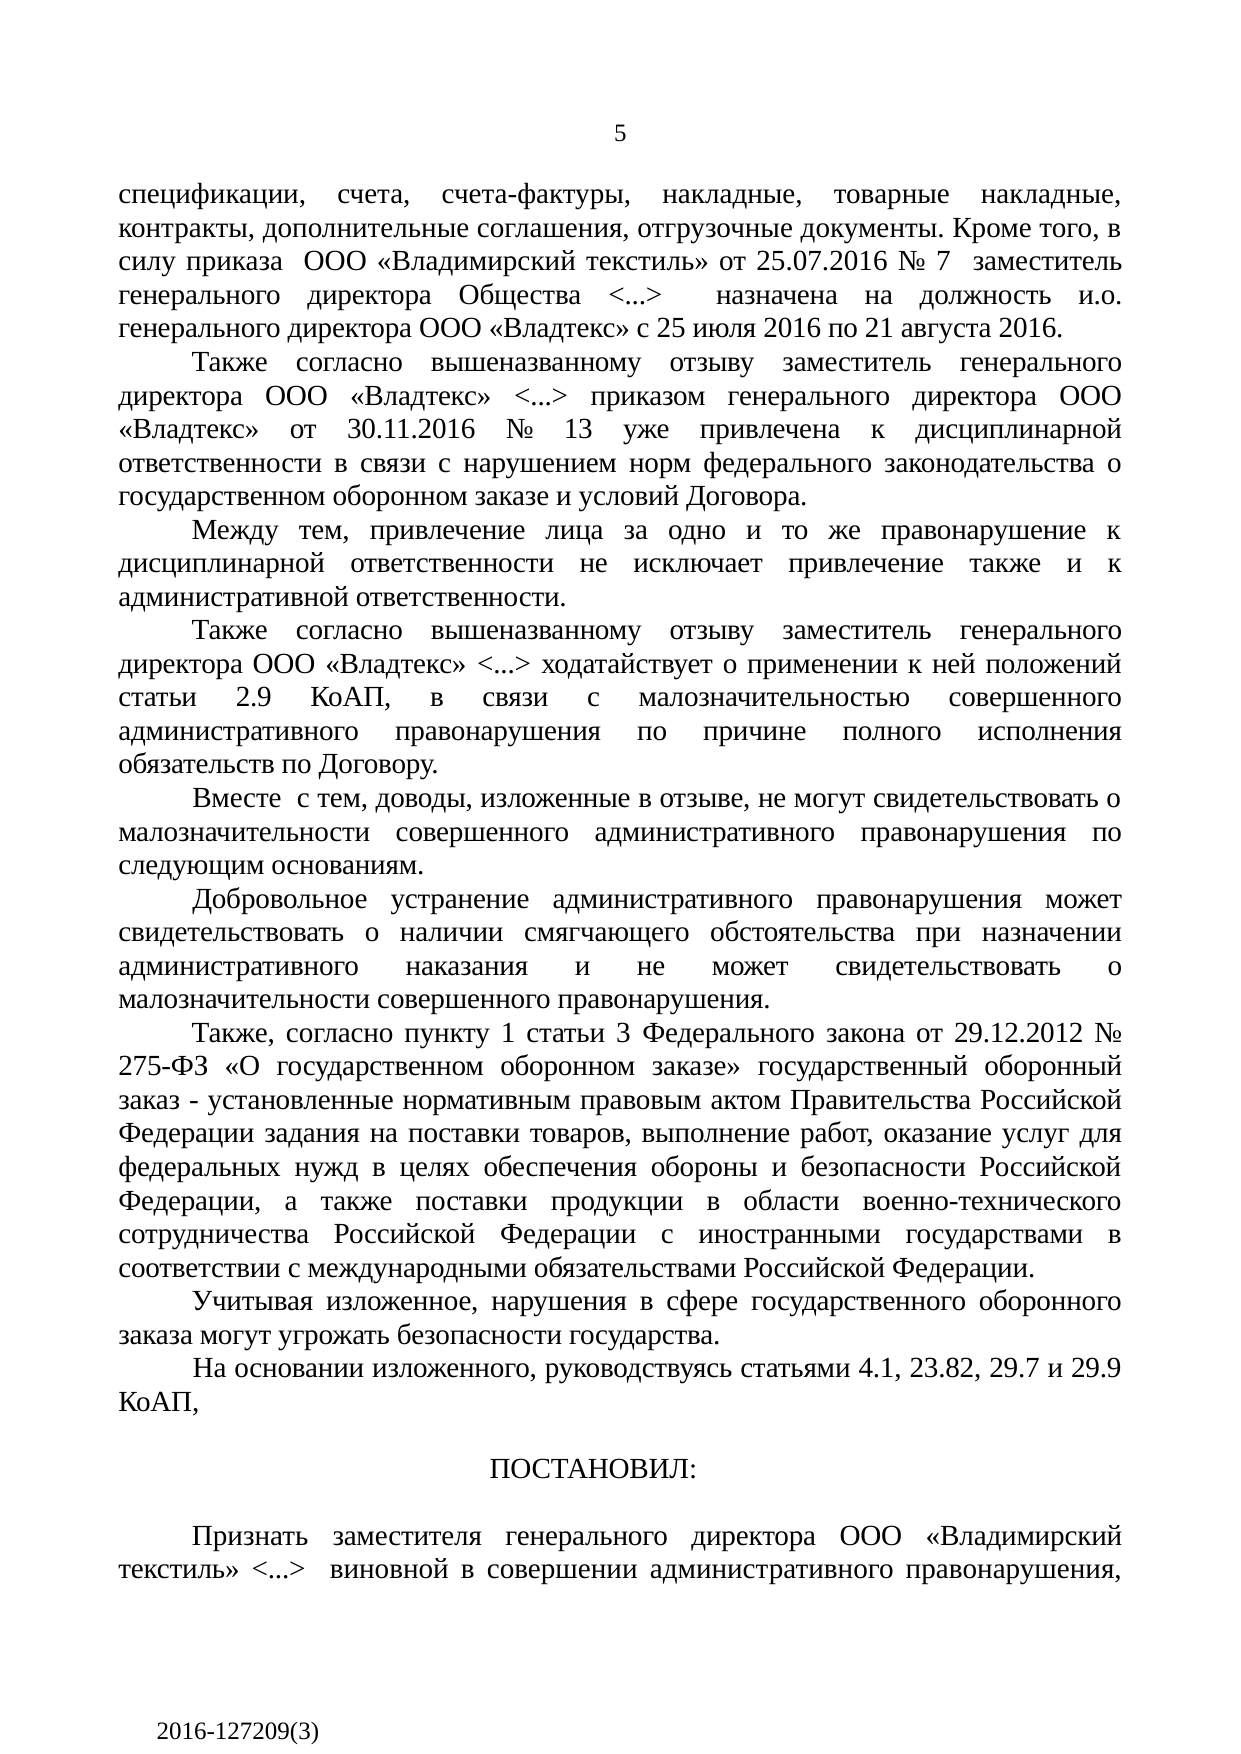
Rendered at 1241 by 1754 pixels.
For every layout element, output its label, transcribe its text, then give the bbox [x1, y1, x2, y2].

text Также согласно вышеназванному отзыву заместитель генерального директора ООО «Владтекс» <...> ходатайствует о применении к ней положений статьи 2.9 КоАП, в связи с малозначительностью совершенного административного правонарушения по причине полного исполнения обязательств по Договору. [118, 612, 1122, 780]
text Признать заместителя генерального директора ООО «Владимирский текстиль» <...> виновной в совершении административного правонарушения, [118, 1518, 1122, 1585]
text спецификации, счета, счета-фактуры, накладные, товарные накладные, контракты, дополнительные соглашения, отгрузочные документы. Кроме того, в силу приказа ООО «Владимирский текстиль» от 25.07.2016 № 7 заместитель генерального директора Общества <...> назначена на должность и.о. генерального директора ООО «Владтекс» с 25 июля 2016 по 21 августа 2016. [118, 176, 1122, 344]
text На основании изложенного, руководствуясь статьями 4.1, 23.82, 29.7 и 29.9 КоАП, [118, 1350, 1122, 1417]
text Учитывая изложенное, нарушения в сфере государственного оборонного заказа могут угрожать безопасности государства. [118, 1283, 1122, 1350]
text Вместе с тем, доводы, изложенные в отзыве, не могут свидетельствовать о малозначительности совершенного административного правонарушения по следующим основаниям. [118, 780, 1122, 881]
text Добровольное устранение административного правонарушения может свидетельствовать о наличии смягчающего обстоятельства при назначении административного наказания и не может свидетельствовать о малозначительности совершенного правонарушения. [118, 881, 1122, 1015]
text Также, согласно пункту 1 статьи 3 Федерального закона от 29.12.2012 № 275-ФЗ «О государственном оборонном заказе» государственный оборонный заказ - установленные нормативным правовым актом Правительства Российской Федерации задания на поставки товаров, выполнение работ, оказание услуг для федеральных нужд в целях обеспечения обороны и безопасности Российской Федерации, а также поставки продукции в области военно-технического сотрудничества Российской Федерации с иностранными государствами в соответствии с международными обязательствами Российской Федерации. [118, 1015, 1122, 1283]
text ПОСТАНОВИЛ: [118, 1451, 1122, 1484]
text Между тем, привлечение лица за одно и то же правонарушение к дисциплинарной ответственности не исключает привлечение также и к административной ответственности. [118, 512, 1122, 612]
text Также согласно вышеназванному отзыву заместитель генерального директора ООО «Владтекс» <...> приказом генерального директора ООО «Владтекс» от 30.11.2016 № 13 уже привлечена к дисциплинарной ответственности в связи с нарушением норм федерального законодательства о государственном оборонном заказе и условий Договора. [118, 344, 1122, 512]
